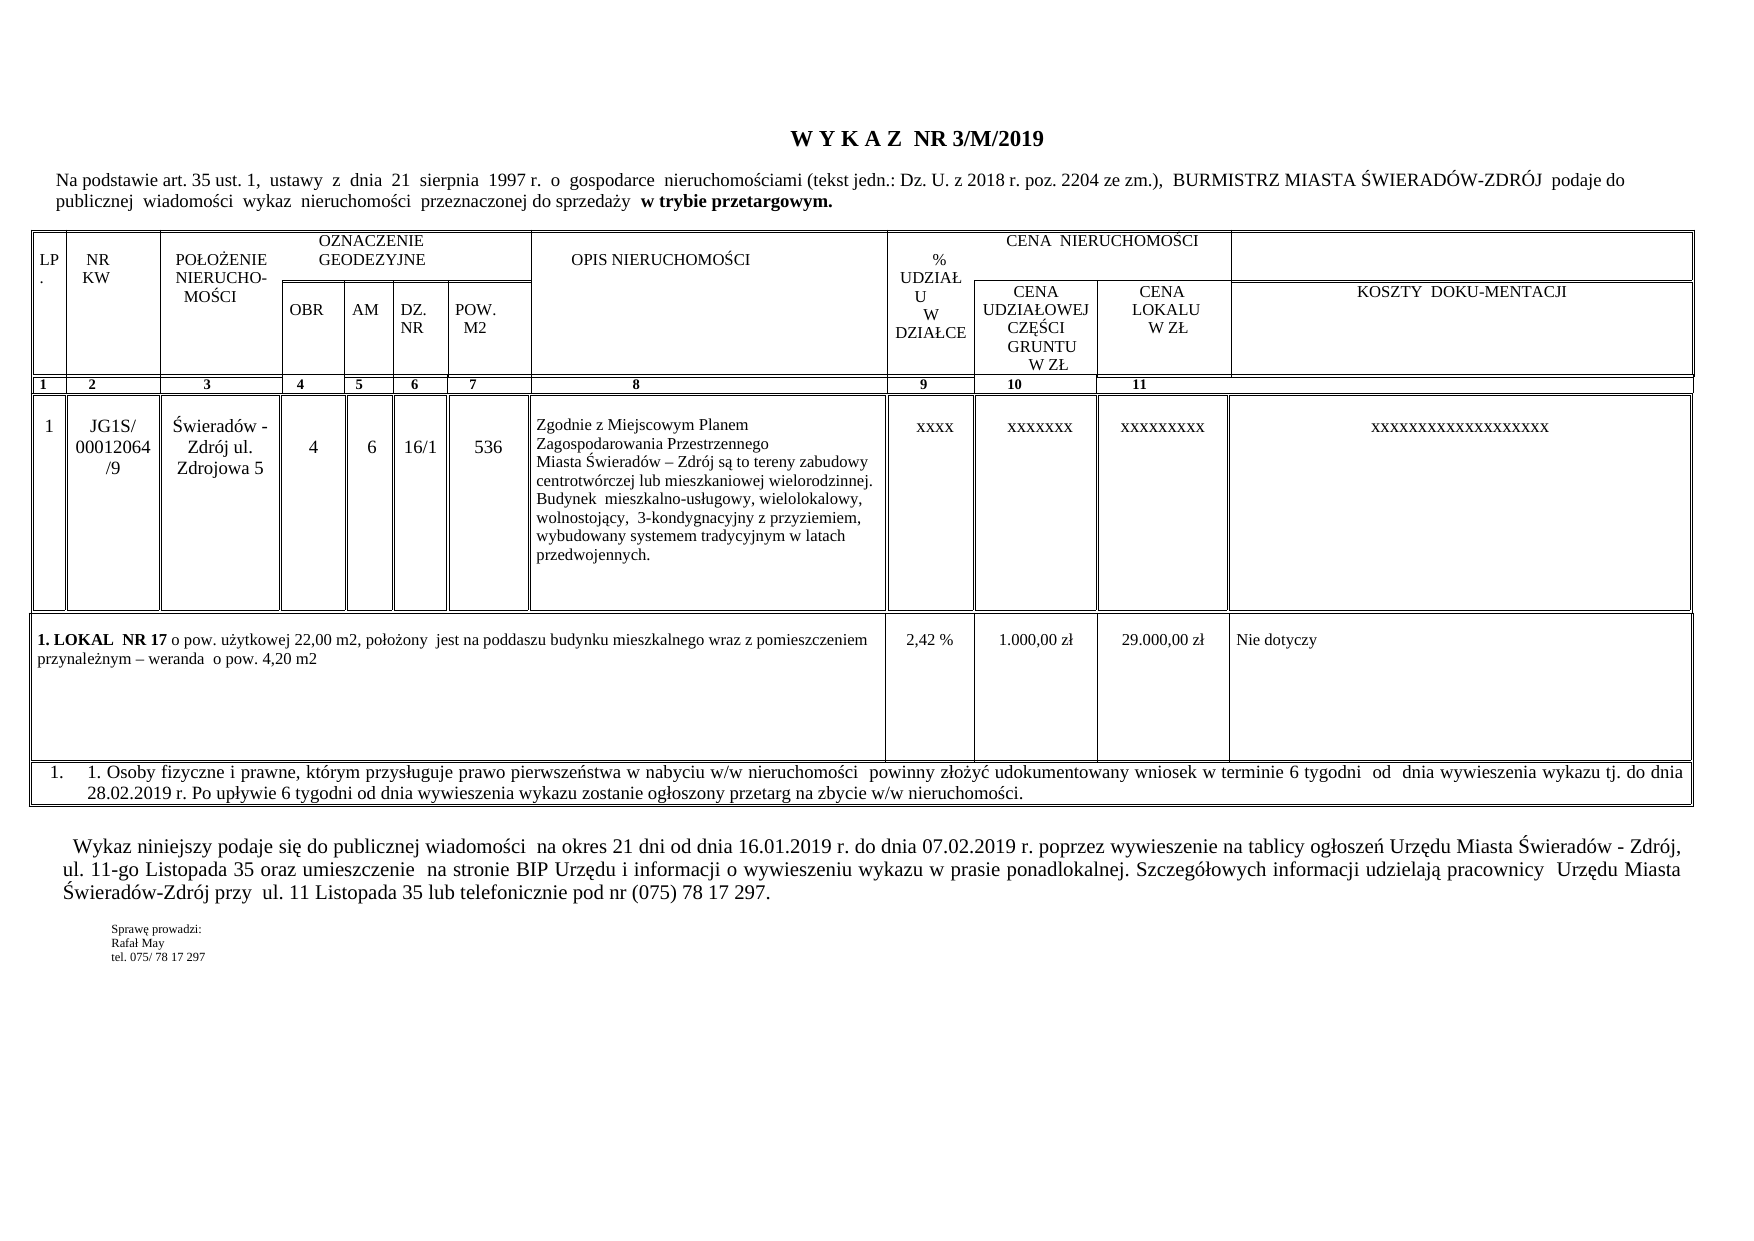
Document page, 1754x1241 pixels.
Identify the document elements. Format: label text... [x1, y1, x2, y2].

table_header oZNACZENIE gEODEZYJNE [282, 233, 531, 280]
table_header LP. [34, 233, 66, 374]
table_header Nie dotyczy [1230, 614, 1691, 760]
table_cell POW. M2 [449, 283, 531, 374]
table_cell 8 [532, 378, 887, 393]
table_header JG1S/ 00012064/9 [68, 396, 159, 610]
text tel. 075/ 78 17 297 [37, 950, 1684, 964]
table_header xxxx [889, 396, 973, 610]
table_header xxxxxxx [976, 396, 1096, 610]
table_cell 4 [283, 375, 344, 393]
table_header 4 [282, 396, 345, 610]
text Wykaz niniejszy podaje się do publicznej wiadomości na okres 21 dni od dnia 16.01.2019 r. do dnia 07.02.2019 r. poprzez wywieszenie na tablicy ogłoszeń Urzędu Miasta Świeradów - Zdrój, ul. 11-go Listopada 35 oraz umieszczenie na stronie BIP Urzędu i informacji o wywieszeniu wykazu w prasie ponadlokalnej. Szczegółowych informacji udzielają pracownicy Urzędu Miasta Świeradów-Zdrój przy ul. 11 Listopada 35 lub telefonicznie pod nr (075) 78 17 297. [63, 834, 1684, 904]
table_cell Obr [283, 283, 344, 374]
table_cell 10 [975, 375, 1096, 393]
table_header 16/1 [395, 396, 446, 610]
table_cell 5 [345, 378, 393, 393]
table_header nr KW [67, 233, 160, 374]
table_cell 9 [888, 378, 974, 393]
table_header 536 [450, 396, 528, 610]
table_cell 11 [1097, 378, 1693, 393]
text W Y K A Z NR 3/M/2019 [150, 126, 1684, 151]
table_cell 2 [67, 378, 160, 393]
table_cell Cena udziałowej części gruntu W ZŁ [975, 281, 1097, 374]
table_header 1.000,00 zł [975, 614, 1097, 760]
table_cell 6 [394, 378, 447, 393]
text Na podstawie art. 35 ust. 1, ustawy z dnia 21 sierpnia 1997 r. o gospodarce nieruchomościami (tekst jedn.: Dz. U. z 2018 r. poz. 2204 ze zm.), BURMISTRZ MIASTA ŚWIERADÓW-ZDRÓJ podaje do publicznej wiadomości wykaz nieruchomości przeznaczonej do sprzedaży w trybie przetargowym. [56, 169, 1684, 211]
table_header xxxxxxxxx [1099, 396, 1227, 610]
table_cell 1. Osoby fizyczne i prawne, którym przysługuje prawo pierwszeństwa w nabyciu w/w nieruchomości powinny złożyć udokumentowany wniosek w terminie 6 tygodni od dnia wywieszenia wykazu tj. do dnia 28.02.2019 r. Po upływie 6 tygodni od dnia wywieszenia wykazu zostanie ogłoszony przetarg na zbycie w/w nieruchomości. [32, 763, 1691, 804]
table_header % UDZIAŁU W DZIAŁCE [888, 233, 974, 374]
table_header 1 [34, 396, 65, 610]
table_cell DZ. NR [394, 283, 448, 374]
table_header OPIS NIERUCHOMOŚCI [532, 233, 887, 374]
table_header POŁOŻENIE NIERUCHO- MOŚCI [161, 233, 282, 374]
table_cell 7 [448, 378, 531, 393]
table_header 29.000,00 zł [1098, 614, 1229, 760]
table_cell am [345, 283, 393, 374]
table_header 1. LOKAL NR 17 o pow. użytkowej 22,00 m2, położony jest na poddaszu budynku mieszkalnego wraz z pomieszczeniem przynależnym – weranda o pow. 4,20 m2 [32, 614, 885, 760]
table_cell 1 [34, 378, 66, 393]
table_header Świeradów -Zdrój ul. Zdrojowa 5 [162, 396, 279, 610]
table_header 2,42 % [886, 614, 974, 760]
table_cell Cena LOKALU W ZŁ [1098, 281, 1231, 374]
table_header Zgodnie z Miejscowym Planem Zagospodarowania Przestrzennego Miasta Świeradów – Zdrój są to tereny zabudowy centrotwórczej lub mieszkaniowej wielorodzinnej. Budynek mieszkalno-usługowy, wielolokalowy, wolnostojący, 3-kondygnacyjny z przyziemiem, wybudowany systemem tradycyjnym w latach przedwojennych. [531, 396, 885, 610]
text Rafał May [37, 936, 1684, 950]
table_header Cena nIeruchomości [974, 233, 1231, 280]
table_header [1232, 233, 1692, 280]
table_cell 3 [161, 378, 282, 393]
text Sprawę prowadzi: [37, 920, 1684, 936]
table_header xxxxxxxxxxxxxxxxxxx [1230, 396, 1690, 610]
table_header 6 [348, 396, 392, 610]
table_cell KOSZTY DOKU-MENTACJI [1232, 283, 1692, 374]
